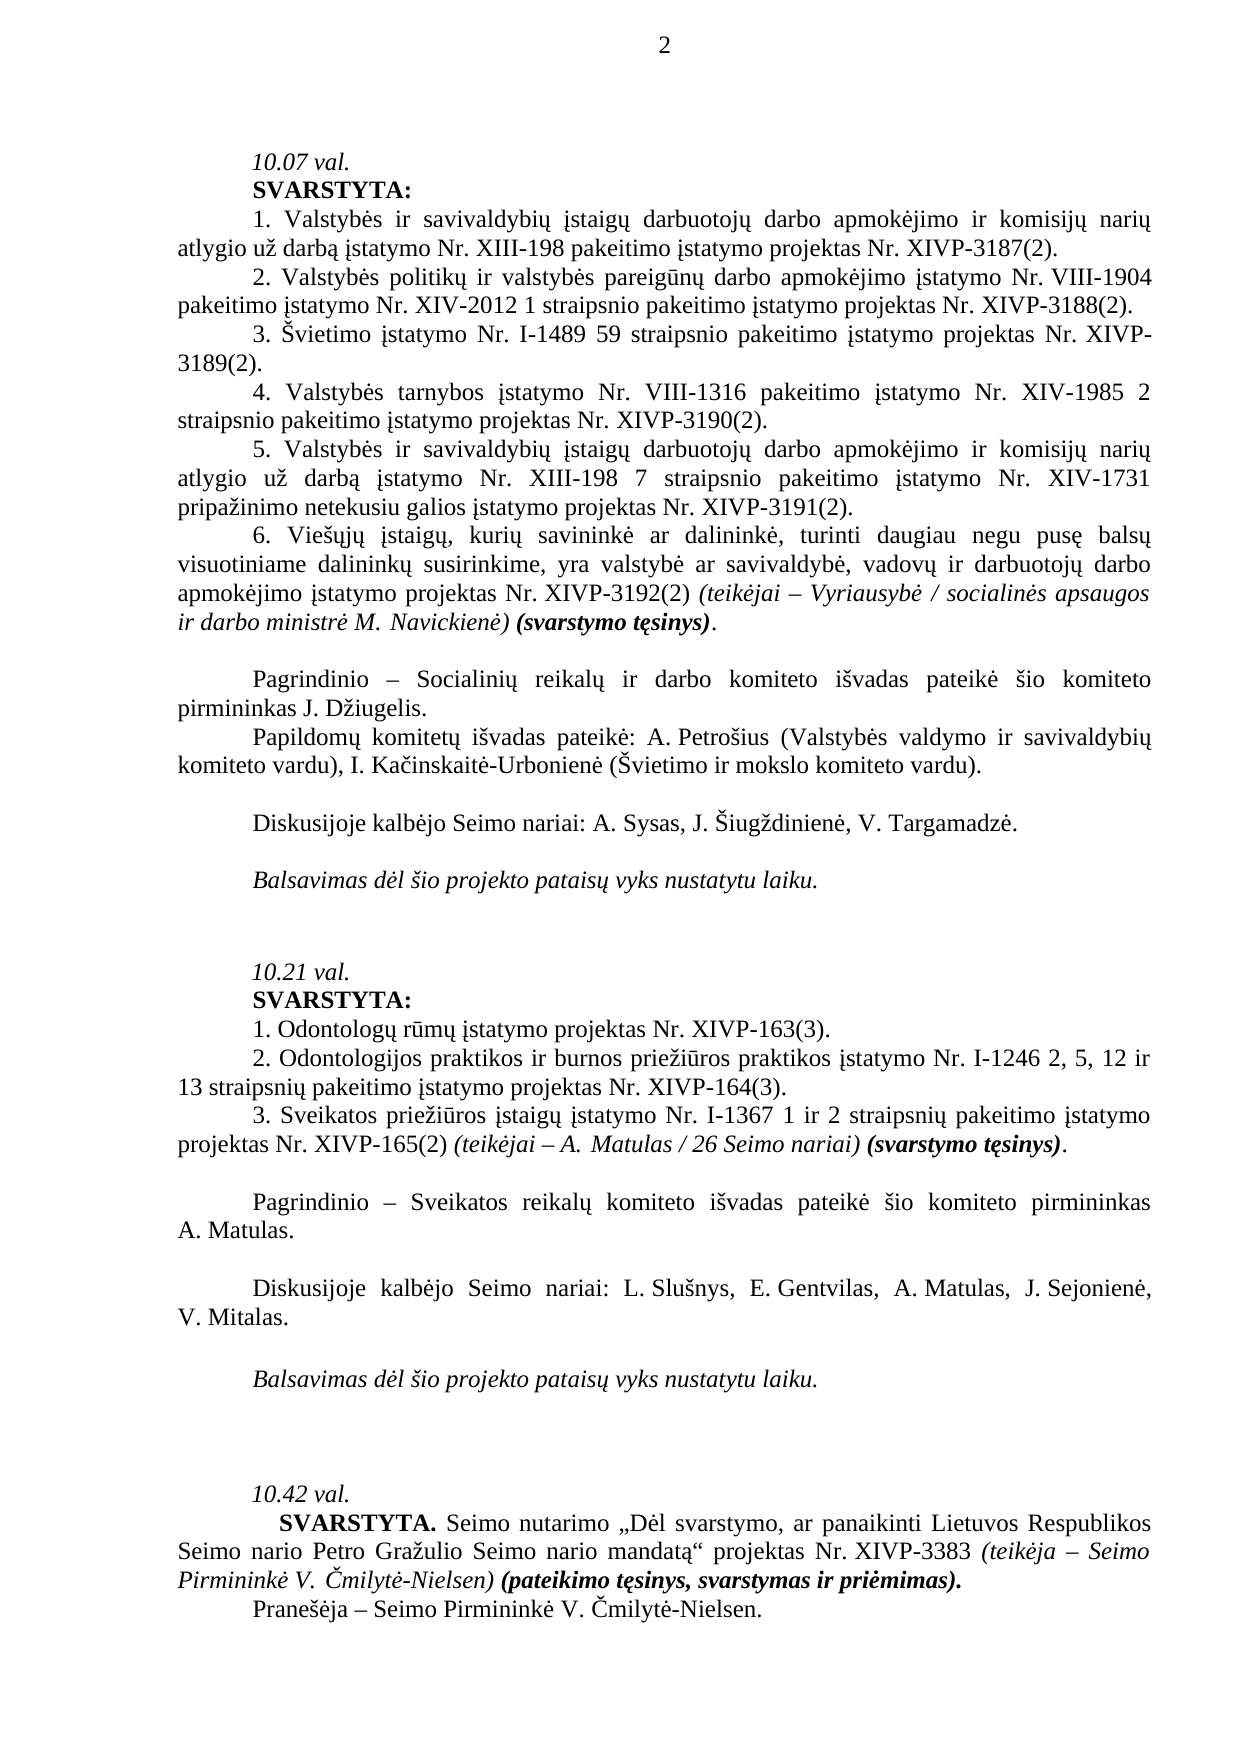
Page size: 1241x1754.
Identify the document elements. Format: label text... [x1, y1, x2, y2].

text Pranešėja – Seimo Pirmininkė V. Čmilytė-Nielsen. [177, 1594, 1152, 1623]
text Papildomų komitetų išvadas pateikė: A. Petrošius (Valstybės valdymo ir savivaldybių komiteto vardu), I. Kačinskaitė-Urbonienė (Švietimo ir mokslo komiteto vardu). [177, 722, 1152, 779]
text 3. Švietimo įstatymo Nr. I-1489 59 straipsnio pakeitimo įstatymo projektas Nr. XIVP-3189(2). [177, 319, 1152, 377]
text SVARSTYTA: [177, 985, 1152, 1014]
text 10.21 val. [177, 957, 1152, 985]
text 1. Odontologų rūmų įstatymo projektas Nr. XIVP-163(3). [177, 1014, 1152, 1043]
text SVARSTYTA. Seimo nutarimo „Dėl svarstymo, ar panaikinti Lietuvos Respublikos Seimo nario Petro Gražulio Seimo nario mandatą“ projektas Nr. XIVP-3383 (teikėja – Seimo Pirmininkė V. Čmilytė-Nielsen) (pateikimo tęsinys, svarstymas ir priėmimas). [177, 1508, 1152, 1594]
text Pagrindinio – Socialinių reikalų ir darbo komiteto išvadas pateikė šio komiteto pirmininkas J. Džiugelis. [177, 664, 1152, 722]
text 3. Sveikatos priežiūros įstaigų įstatymo Nr. I-1367 1 ir 2 straipsnių pakeitimo įstatymo projektas Nr. XIVP-165(2) (teikėjai – A. Matulas / 26 Seimo nariai) (svarstymo tęsinys). [177, 1100, 1152, 1158]
text 10.07 val. [177, 147, 1152, 176]
text 4. Valstybės tarnybos įstatymo Nr. VIII-1316 pakeitimo įstatymo Nr. XIV-1985 2 straipsnio pakeitimo įstatymo projektas Nr. XIVP-3190(2). [177, 377, 1152, 434]
text Pagrindinio – Sveikatos reikalų komiteto išvadas pateikė šio komiteto pirmininkas A. Matulas. [177, 1187, 1152, 1244]
text Balsavimas dėl šio projekto pataisų vyks nustatytu laiku. [177, 1364, 1152, 1393]
text Diskusijoje kalbėjo Seimo nariai: A. Sysas, J. Šiugždinienė, V. Targamadzė. [177, 808, 1152, 837]
text Balsavimas dėl šio projekto pataisų vyks nustatytu laiku. [177, 866, 1152, 894]
text SVARSTYTA: [177, 176, 1152, 204]
text 2. Odontologijos praktikos ir burnos priežiūros praktikos įstatymo Nr. I-1246 2, 5, 12 ir 13 straipsnių pakeitimo įstatymo projektas Nr. XIVP-164(3). [177, 1043, 1152, 1100]
text 1. Valstybės ir savivaldybių įstaigų darbuotojų darbo apmokėjimo ir komisijų narių atlygio už darbą įstatymo Nr. XIII-198 pakeitimo įstatymo projektas Nr. XIVP-3187(2). [177, 204, 1152, 262]
text 6. Viešųjų įstaigų, kurių savininkė ar dalininkė, turinti daugiau negu pusę balsų visuotiniame dalininkų susirinkime, yra valstybė ar savivaldybė, vadovų ir darbuotojų darbo apmokėjimo įstatymo projektas Nr. XIVP-3192(2) (teikėjai – Vyriausybė / socialinės apsaugos ir darbo ministrė M. Navickienė) (svarstymo tęsinys). [177, 521, 1152, 636]
text Diskusijoje kalbėjo Seimo nariai: L. Slušnys, E. Gentvilas, A. Matulas, J. Sejonienė, V. Mitalas. [177, 1273, 1152, 1330]
text 10.42 val. [177, 1479, 1152, 1508]
text 5. Valstybės ir savivaldybių įstaigų darbuotojų darbo apmokėjimo ir komisijų narių atlygio už darbą įstatymo Nr. XIII-198 7 straipsnio pakeitimo įstatymo Nr. XIV-1731 pripažinimo netekusiu galios įstatymo projektas Nr. XIVP-3191(2). [177, 434, 1152, 521]
text 2. Valstybės politikų ir valstybės pareigūnų darbo apmokėjimo įstatymo Nr. VIII-1904 pakeitimo įstatymo Nr. XIV-2012 1 straipsnio pakeitimo įstatymo projektas Nr. XIVP-3188(2). [177, 262, 1152, 319]
